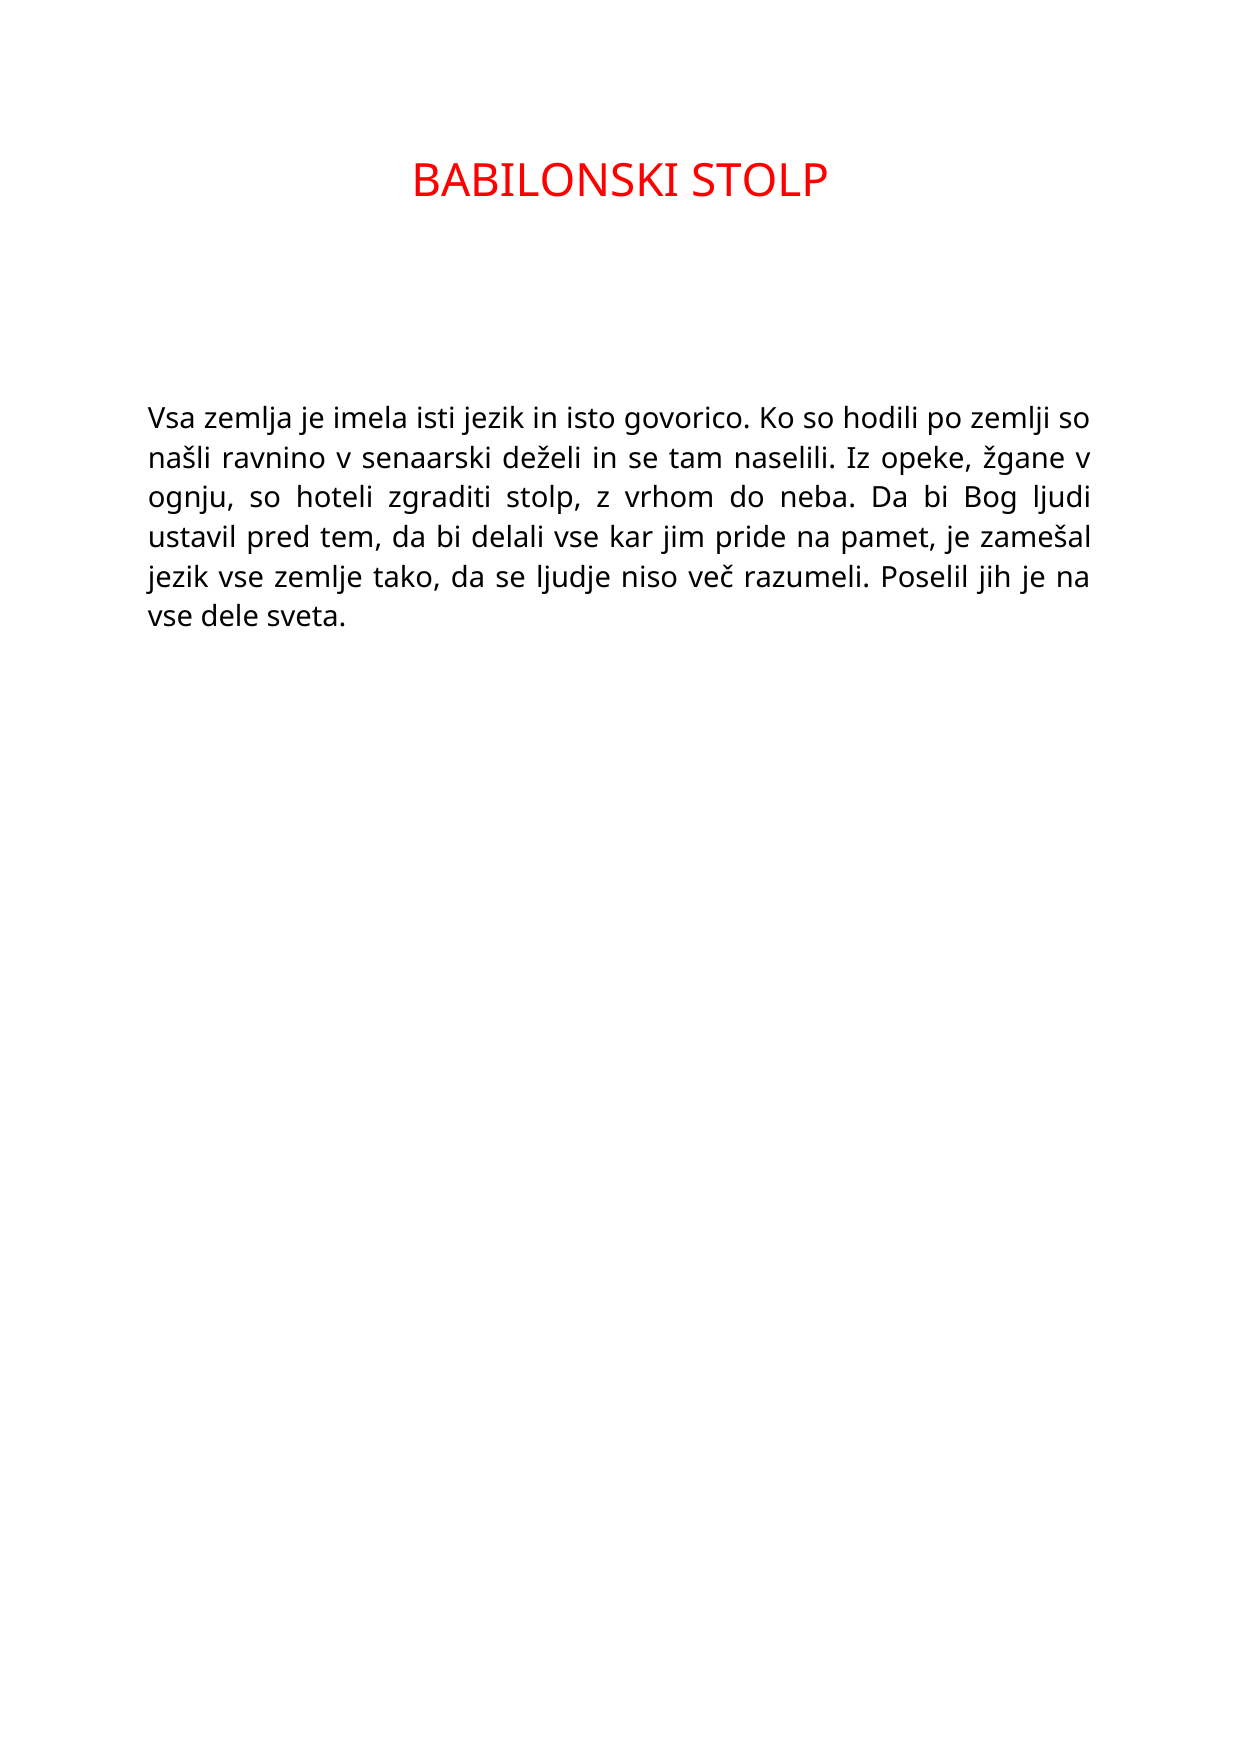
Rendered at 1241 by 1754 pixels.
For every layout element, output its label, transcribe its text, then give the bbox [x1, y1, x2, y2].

text Vsa zemlja je imela isti jezik in isto govorico. Ko so hodili po zemlji so našli ravnino v senaarski deželi in se tam naselili. Iz opeke, žgane v ognju, so hoteli zgraditi stolp, z vrhom do neba. Da bi Bog ljudi ustavil pred tem, da bi delali vse kar jim pride na pamet, je zamešal jezik vse zemlje tako, da se ljudje niso več razumeli. Poselil jih je na vse dele sveta. [148, 397, 1093, 635]
text BABILONSKI STOLP [148, 148, 1093, 210]
